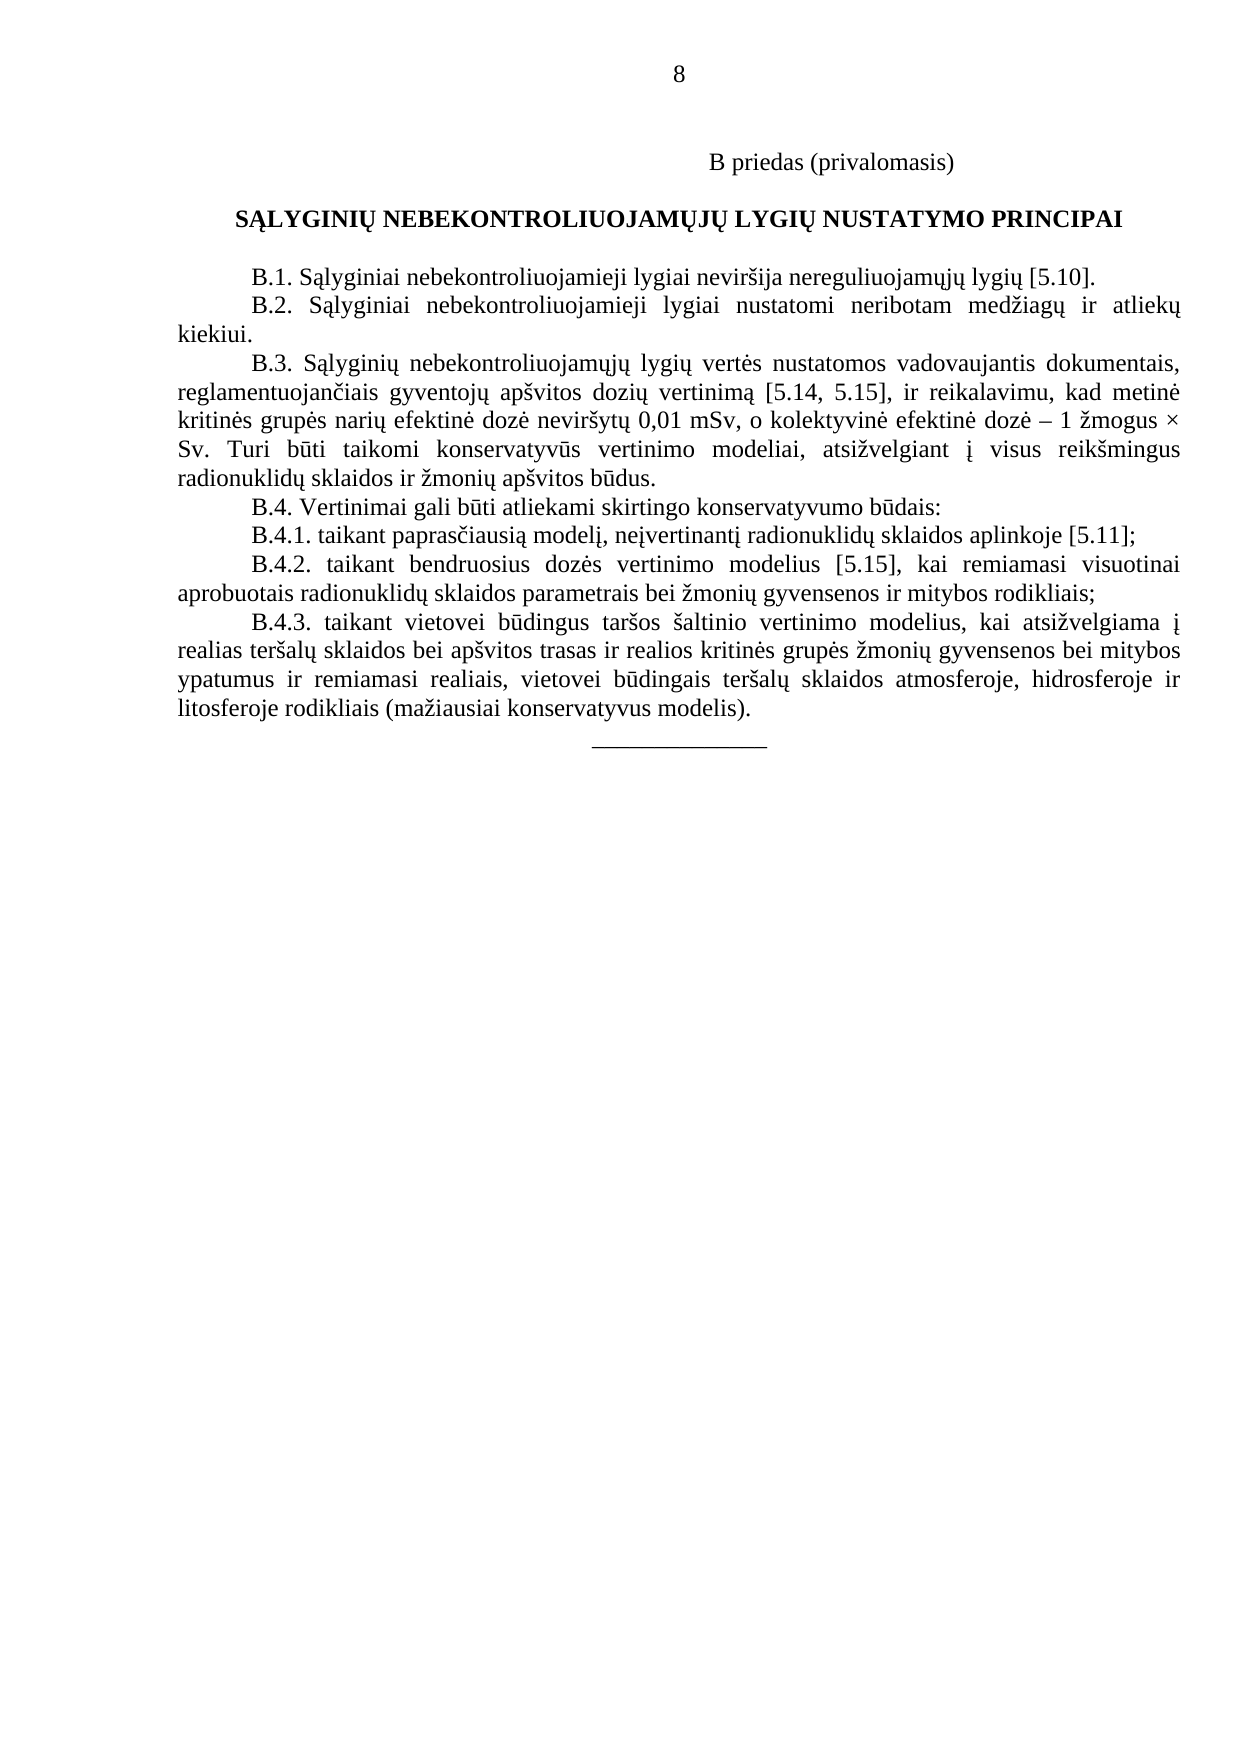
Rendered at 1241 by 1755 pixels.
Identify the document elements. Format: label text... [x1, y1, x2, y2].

text Sąlyginių nebekontroliuojamųjų lygių nustatymo principai [177, 204, 1181, 233]
text B.2. Sąlyginiai nebekontroliuojamieji lygiai nustatomi neribotam medžiagų ir atliekų kiekiui. [177, 291, 1181, 348]
text B.4.2. taikant bendruosius dozės vertinimo modelius [5.15], kai remiamasi visuotinai aprobuotais radionuklidų sklaidos parametrais bei žmonių gyvensenos ir mitybos rodikliais; [177, 549, 1181, 607]
text B priedas (privalomasis) [177, 147, 1181, 176]
text B.3. Sąlyginių nebekontroliuojamųjų lygių vertės nustatomos vadovaujantis dokumentais, reglamentuojančiais gyventojų apšvitos dozių vertinimą [5.14, 5.15], ir reikalavimu, kad metinė kritinės grupės narių efektinė dozė neviršytų 0,01 mSv, o kolektyvinė efektinė dozė – 1 žmogus × Sv. Turi būti taikomi konservatyvūs vertinimo modeliai, atsižvelgiant į visus reikšmingus radionuklidų sklaidos ir žmonių apšvitos būdus. [177, 348, 1181, 492]
text B.4. Vertinimai gali būti atliekami skirtingo konservatyvumo būdais: [177, 492, 1181, 521]
text B.4.3. taikant vietovei būdingus taršos šaltinio vertinimo modelius, kai atsižvelgiama į realias teršalų sklaidos bei apšvitos trasas ir realios kritinės grupės žmonių gyvensenos bei mitybos ypatumus ir remiamasi realiais, vietovei būdingais teršalų sklaidos atmosferoje, hidrosferoje ir litosferoje rodikliais (mažiausiai konservatyvus modelis). [177, 607, 1181, 722]
text B.1. Sąlyginiai nebekontroliuojamieji lygiai neviršija nereguliuojamųjų lygių [5.10]. [177, 262, 1181, 291]
text ______________ [177, 722, 1181, 751]
text B.4.1. taikant paprasčiausią modelį, neįvertinantį radionuklidų sklaidos aplinkoje [5.11]; [177, 521, 1181, 549]
